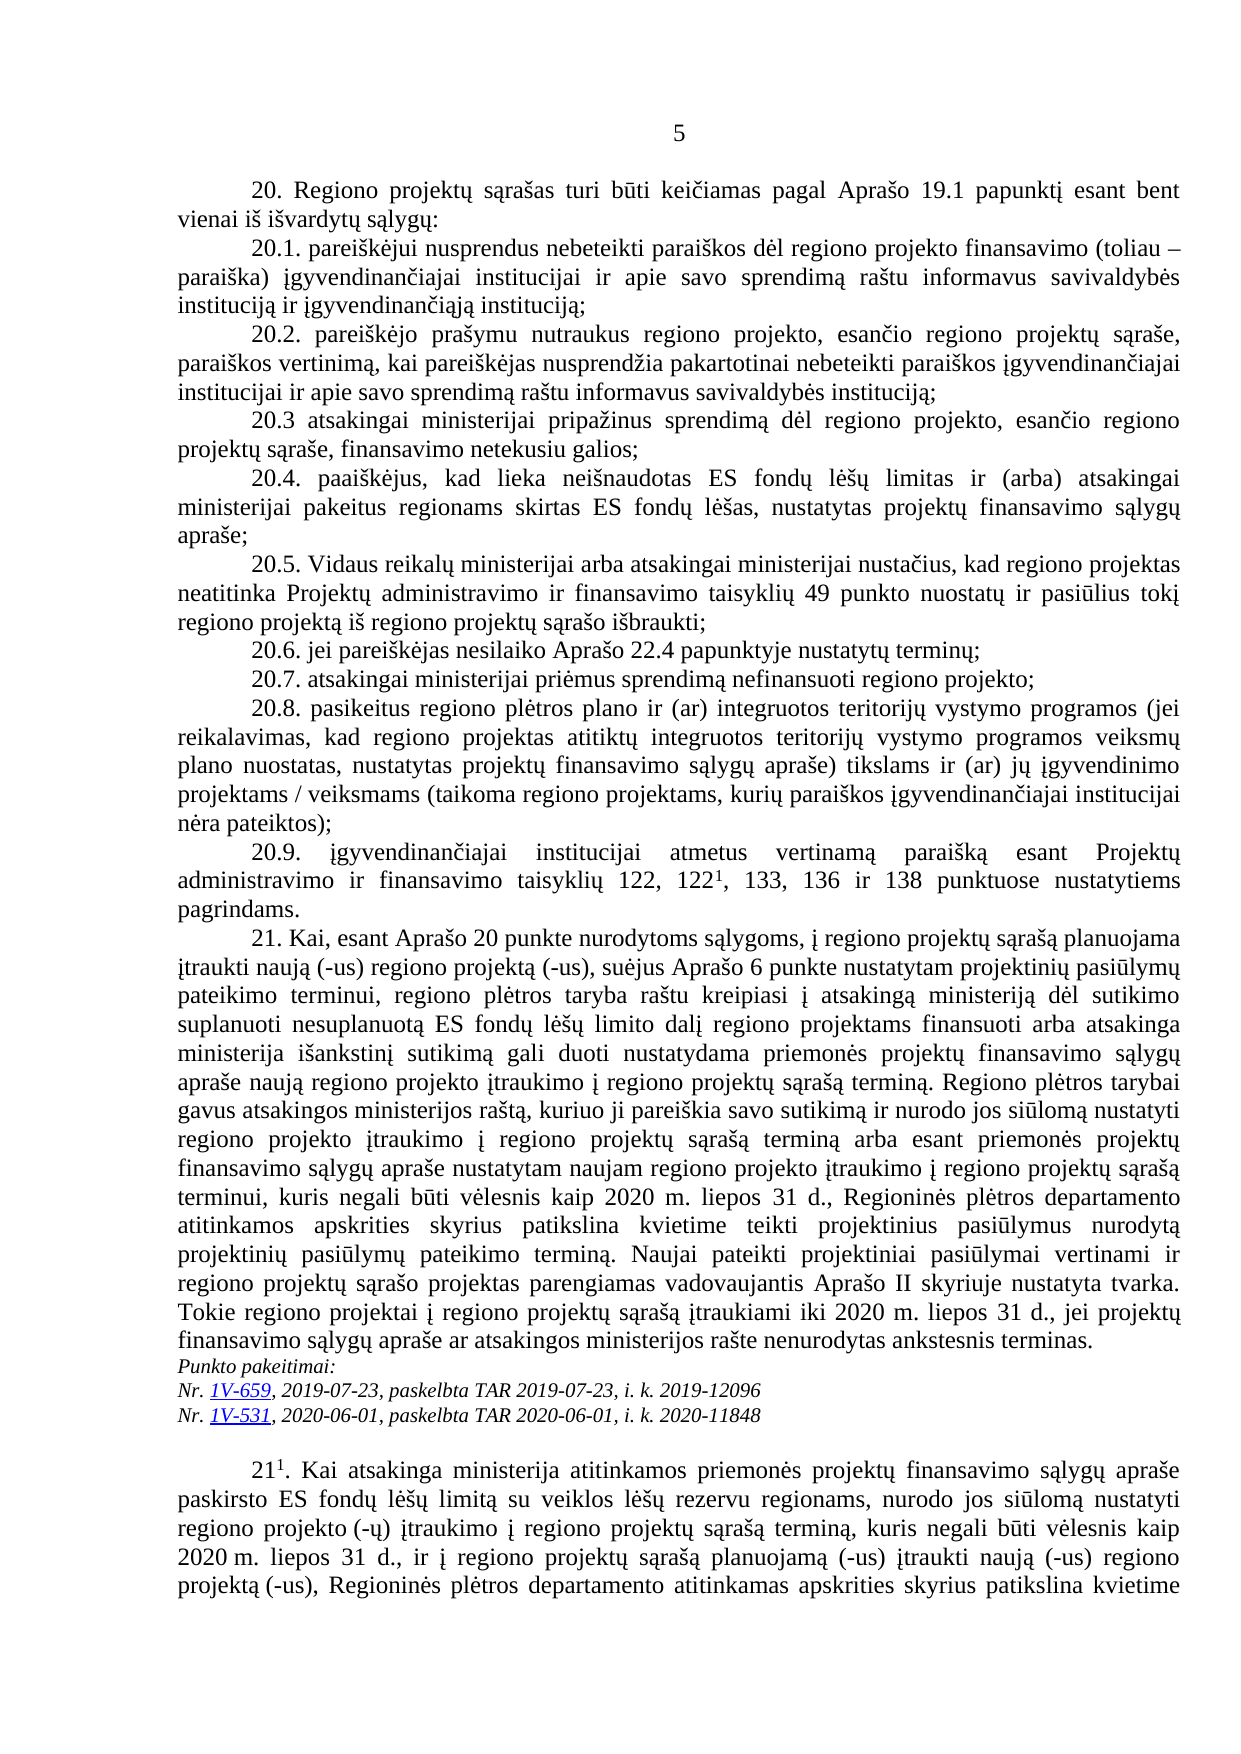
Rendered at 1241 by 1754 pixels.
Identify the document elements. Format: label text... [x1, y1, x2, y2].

text 20.3 atsakingai ministerijai pripažinus sprendimą dėl regiono projekto, esančio regiono projektų sąraše, finansavimo netekusiu galios; [177, 406, 1181, 463]
text 20.1. pareiškėjui nusprendus nebeteikti paraiškos dėl regiono projekto finansavimo (toliau – paraiška) įgyvendinančiajai institucijai ir apie savo sprendimą raštu informavus savivaldybės instituciją ir įgyvendinančiąją instituciją; [177, 233, 1181, 319]
text 211. Kai atsakinga ministerija atitinkamos priemonės projektų finansavimo sąlygų apraše paskirsto ES fondų lėšų limitą su veiklos lėšų rezervu regionams, nurodo jos siūlomą nustatyti regiono projekto (-ų) įtraukimo į regiono projektų sąrašą terminą, kuris negali būti vėlesnis kaip 2020 m. liepos 31 d., ir į regiono projektų sąrašą planuojamą (-us) įtraukti naują (-us) regiono projektą (-us), Regioninės plėtros departamento atitinkamas apskrities skyrius patikslina kvietime [177, 1455, 1181, 1599]
text 21. Kai, esant Aprašo 20 punkte nurodytoms sąlygoms, į regiono projektų sąrašą planuojama įtraukti naują (-us) regiono projektą (-us), suėjus Aprašo 6 punkte nustatytam projektinių pasiūlymų pateikimo terminui, regiono plėtros taryba raštu kreipiasi į atsakingą ministeriją dėl sutikimo suplanuoti nesuplanuotą ES fondų lėšų limito dalį regiono projektams finansuoti arba atsakinga ministerija išankstinį sutikimą gali duoti nustatydama priemonės projektų finansavimo sąlygų apraše naują regiono projekto įtraukimo į regiono projektų sąrašą terminą. Regiono plėtros tarybai gavus atsakingos ministerijos raštą, kuriuo ji pareiškia savo sutikimą ir nurodo jos siūlomą nustatyti regiono projekto įtraukimo į regiono projektų sąrašą terminą arba esant priemonės projektų finansavimo sąlygų apraše nustatytam naujam regiono projekto įtraukimo į regiono projektų sąrašą terminui, kuris negali būti vėlesnis kaip 2020 m. liepos 31 d., Regioninės plėtros departamento atitinkamos apskrities skyrius patikslina kvietime teikti projektinius pasiūlymus nurodytą projektinių pasiūlymų pateikimo terminą. Naujai pateikti projektiniai pasiūlymai vertinami ir regiono projektų sąrašo projektas parengiamas vadovaujantis Aprašo II skyriuje nustatyta tvarka. Tokie regiono projektai į regiono projektų sąrašą įtraukiami iki 2020 m. liepos 31 d., jei projektų finansavimo sąlygų apraše ar atsakingos ministerijos rašte nenurodytas ankstesnis terminas. [177, 923, 1181, 1354]
text 20.6. jei pareiškėjas nesilaiko Aprašo 22.4 papunktyje nustatytų terminų; [177, 636, 1181, 664]
text 20.7. atsakingai ministerijai priėmus sprendimą nefinansuoti regiono projekto; [177, 664, 1181, 693]
text 20.4. paaiškėjus, kad lieka neišnaudotas ES fondų lėšų limitas ir (arba) atsakingai ministerijai pakeitus regionams skirtas ES fondų lėšas, nustatytas projektų finansavimo sąlygų apraše; [177, 463, 1181, 549]
text 20.9. įgyvendinančiajai institucijai atmetus vertinamą paraišką esant Projektų administravimo ir finansavimo taisyklių 122, 1221, 133, 136 ir 138 punktuose nustatytiems pagrindams. [177, 837, 1181, 923]
text Punkto pakeitimai: [177, 1354, 1181, 1378]
text Nr. 1V-659, 2019-07-23, paskelbta TAR 2019-07-23, i. k. 2019-12096 [177, 1378, 1181, 1402]
text 20. Regiono projektų sąrašas turi būti keičiamas pagal Aprašo 19.1 papunktį esant bent vienai iš išvardytų sąlygų: [177, 176, 1181, 233]
text 20.8. pasikeitus regiono plėtros plano ir (ar) integruotos teritorijų vystymo programos (jei reikalavimas, kad regiono projektas atitiktų integruotos teritorijų vystymo programos veiksmų plano nuostatas, nustatytas projektų finansavimo sąlygų apraše) tikslams ir (ar) jų įgyvendinimo projektams / veiksmams (taikoma regiono projektams, kurių paraiškos įgyvendinančiajai institucijai nėra pateiktos); [177, 693, 1181, 837]
text 20.5. Vidaus reikalų ministerijai arba atsakingai ministerijai nustačius, kad regiono projektas neatitinka Projektų administravimo ir finansavimo taisyklių 49 punkto nuostatų ir pasiūlius tokį regiono projektą iš regiono projektų sąrašo išbraukti; [177, 549, 1181, 636]
text 20.2. pareiškėjo prašymu nutraukus regiono projekto, esančio regiono projektų sąraše, paraiškos vertinimą, kai pareiškėjas nusprendžia pakartotinai nebeteikti paraiškos įgyvendinančiajai institucijai ir apie savo sprendimą raštu informavus savivaldybės instituciją; [177, 319, 1181, 406]
text Nr. 1V-531, 2020-06-01, paskelbta TAR 2020-06-01, i. k. 2020-11848 [177, 1402, 1181, 1427]
